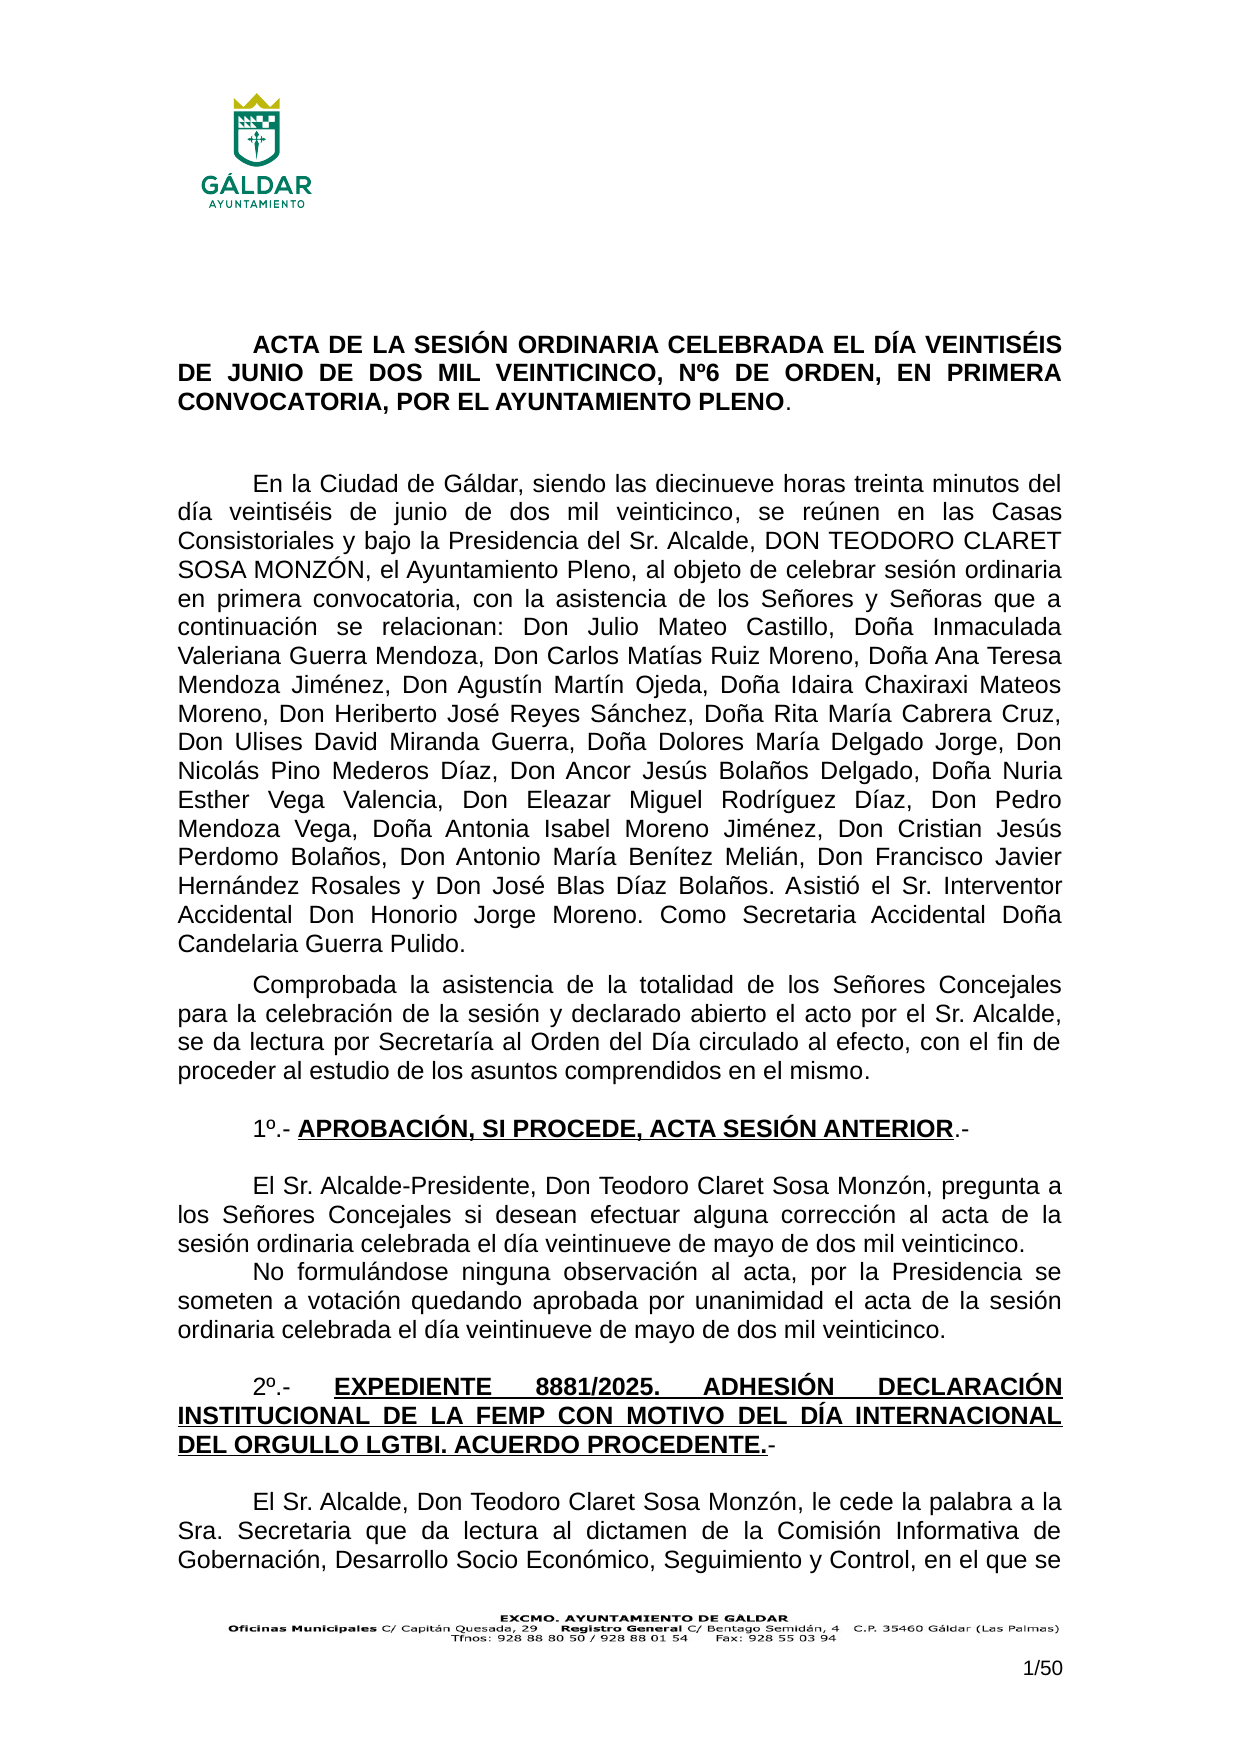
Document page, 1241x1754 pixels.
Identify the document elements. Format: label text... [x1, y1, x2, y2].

picture [183, 73, 329, 228]
text El Sr. Alcalde-Presidente, Don Teodoro Claret Sosa Monzón, pregunta a los Señores Concejales si desean efectuar alguna corrección al acta de la sesión ordinaria celebrada el día veintinueve de mayo de dos mil veinticinco. [177, 1171, 1063, 1257]
text El Sr. Alcalde, Don Teodoro Claret Sosa Monzón, le cede la palabra a la Sra. Secretaria que da lectura al dictamen de la Comisión Informativa de Gobernación, Desarrollo Socio Económico, Seguimiento y Control, en el que se [177, 1487, 1063, 1573]
text ACTA DE LA SESIÓN ORDINARIA CELEBRADA EL DÍA VEINTISÉIS DE JUNIO DE DOS MIL VEINTICINCO, Nº6 DE ORDEN, EN PRIMERA CONVOCATORIA, POR EL AYUNTAMIENTO PLENO. [177, 329, 1063, 416]
picture [229, 1614, 1071, 1642]
text 2º.- EXPEDIENTE 8881/2025. ADHESIÓN DECLARACIÓN INSTITUCIONAL DE LA FEMP CON MOTIVO DEL DÍA INTERNACIONAL [177, 1372, 1063, 1426]
text DEL ORGULLO LGTBI. ACUERDO PROCEDENTE.- [177, 1427, 1063, 1458]
text En la Ciudad de Gáldar, siendo las diecinueve horas treinta minutos del día veintiséis de junio de dos mil veinticinco, se reúnen en las Casas Consistoriales y bajo la Presidencia del Sr. Alcalde, DON TEODORO CLARET SOSA MONZÓN, el Ayuntamiento Pleno, al objeto de celebrar sesión ordinaria en primera convocatoria, con la asistencia de los Señores y Señoras que a continuación se relacionan: Don Julio Mateo Castillo, Doña Inmaculada Valeriana Guerra Mendoza, Don Carlos Matías Ruiz Moreno, Doña Ana Teresa Mendoza Jiménez, Don Agustín Martín Ojeda, Doña Idaira Chaxiraxi Mateos Moreno, Don Heriberto José Reyes Sánchez, Doña Rita María Cabrera Cruz, Don Ulises David Miranda Guerra, Doña Dolores María Delgado Jorge, Don Nicolás Pino Mederos Díaz, Don Ancor Jesús Bolaños Delgado, Doña Nuria Esther Vega Valencia, Don Eleazar Miguel Rodríguez Díaz, Don Pedro Mendoza Vega, Doña Antonia Isabel Moreno Jiménez, Don Cristian Jesús Perdomo Bolaños, Don Antonio María Benítez Melián, Don Francisco Javier Hernández Rosales y Don José Blas Díaz Bolaños. Asistió el Sr. Interventor Accidental Don Honorio Jorge Moreno. Como Secretaria Accidental Doña Candelaria Guerra Pulido. [177, 468, 1063, 957]
text No formulándose ninguna observación al acta, por la Presidencia se someten a votación quedando aprobada por unanimidad el acta de la sesión ordinaria celebrada el día veintinueve de mayo de dos mil veinticinco. [177, 1257, 1063, 1343]
text Comprobada la asistencia de la totalidad de los Señores Concejales para la celebración de la sesión y declarado abierto el acto por el Sr. Alcalde, se da lectura por Secretaría al Orden del Día circulado al efecto, con el fin de proceder al estudio de los asuntos comprendidos en el mismo. [177, 970, 1063, 1085]
text 1º.- APROBACIÓN, SI PROCEDE, ACTA SESIÓN ANTERIOR.- [177, 1113, 1063, 1142]
